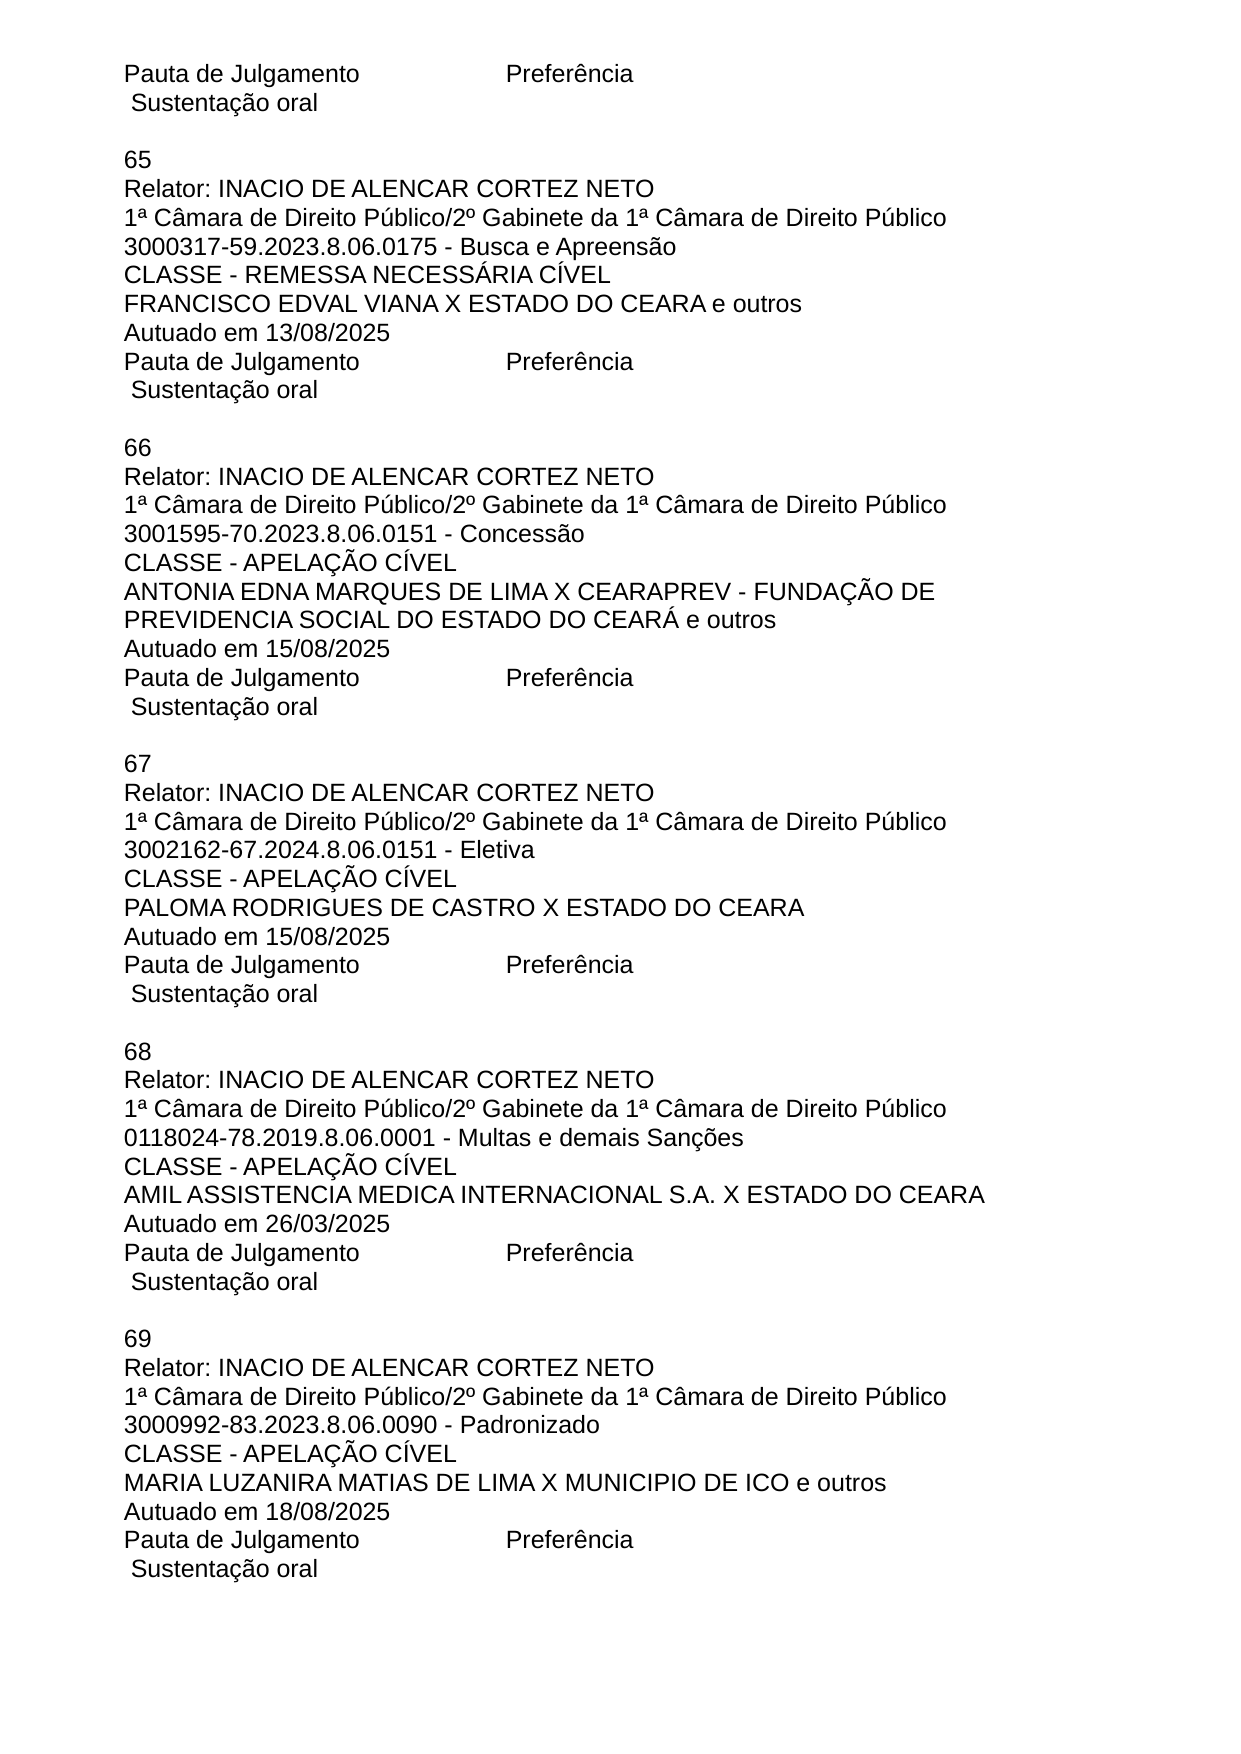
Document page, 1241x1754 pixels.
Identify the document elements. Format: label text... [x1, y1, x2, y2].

text 66 [124, 433, 989, 462]
text 65 [124, 145, 989, 174]
text 3001595-70.2023.8.06.0151 - Concessão [124, 519, 989, 548]
text Sustentação oral [124, 88, 989, 117]
text 3000317-59.2023.8.06.0175 - Busca e Apreensão [124, 232, 989, 260]
text 69 [124, 1324, 989, 1353]
text CLASSE - APELAÇÃO CÍVEL [124, 1152, 989, 1180]
text Autuado em 15/08/2025 [124, 634, 989, 663]
text 3002162-67.2024.8.06.0151 - Eletiva [124, 835, 989, 864]
text Autuado em 15/08/2025 [124, 922, 989, 950]
text Sustentação oral [124, 979, 989, 1008]
text Autuado em 18/08/2025 [124, 1497, 989, 1525]
text CLASSE - APELAÇÃO CÍVEL [124, 548, 989, 577]
text CLASSE - APELAÇÃO CÍVEL [124, 1439, 989, 1468]
text 3000992-83.2023.8.06.0090 - Padronizado [124, 1410, 989, 1439]
text Pauta de Julgamento Preferência [124, 950, 989, 979]
text Sustentação oral [124, 692, 989, 720]
text Sustentação oral [124, 1554, 989, 1583]
text Sustentação oral [124, 1267, 989, 1295]
text Pauta de Julgamento Preferência [124, 663, 989, 692]
text Pauta de Julgamento Preferência [124, 1238, 989, 1267]
text Relator: INACIO DE ALENCAR CORTEZ NETO [124, 1353, 989, 1382]
text 1ª Câmara de Direito Público/2º Gabinete da 1ª Câmara de Direito Público [124, 1094, 989, 1123]
text FRANCISCO EDVAL VIANA X ESTADO DO CEARA e outros [124, 289, 989, 318]
text CLASSE - REMESSA NECESSÁRIA CÍVEL [124, 260, 989, 289]
text CLASSE - APELAÇÃO CÍVEL [124, 864, 989, 893]
text 1ª Câmara de Direito Público/2º Gabinete da 1ª Câmara de Direito Público [124, 203, 989, 232]
text 68 [124, 1037, 989, 1065]
text Pauta de Julgamento Preferência [124, 347, 989, 375]
text PALOMA RODRIGUES DE CASTRO X ESTADO DO CEARA [124, 893, 989, 922]
text Sustentação oral [124, 375, 989, 404]
text Relator: INACIO DE ALENCAR CORTEZ NETO [124, 1065, 989, 1094]
text ANTONIA EDNA MARQUES DE LIMA X CEARAPREV - FUNDAÇÃO DE PREVIDENCIA SOCIAL DO ESTADO DO CEARÁ e outros [124, 577, 989, 634]
text 1ª Câmara de Direito Público/2º Gabinete da 1ª Câmara de Direito Público [124, 1382, 989, 1410]
text 0118024-78.2019.8.06.0001 - Multas e demais Sanções [124, 1123, 989, 1152]
text Relator: INACIO DE ALENCAR CORTEZ NETO [124, 174, 989, 203]
text Autuado em 26/03/2025 [124, 1209, 989, 1238]
text 1ª Câmara de Direito Público/2º Gabinete da 1ª Câmara de Direito Público [124, 807, 989, 835]
text Autuado em 13/08/2025 [124, 318, 989, 347]
text AMIL ASSISTENCIA MEDICA INTERNACIONAL S.A. X ESTADO DO CEARA [124, 1180, 989, 1209]
text 67 [124, 749, 989, 778]
text Pauta de Julgamento Preferência [124, 59, 989, 88]
text Relator: INACIO DE ALENCAR CORTEZ NETO [124, 778, 989, 807]
text 1ª Câmara de Direito Público/2º Gabinete da 1ª Câmara de Direito Público [124, 490, 989, 519]
text Relator: INACIO DE ALENCAR CORTEZ NETO [124, 462, 989, 490]
text MARIA LUZANIRA MATIAS DE LIMA X MUNICIPIO DE ICO e outros [124, 1468, 989, 1497]
text Pauta de Julgamento Preferência [124, 1525, 989, 1554]
